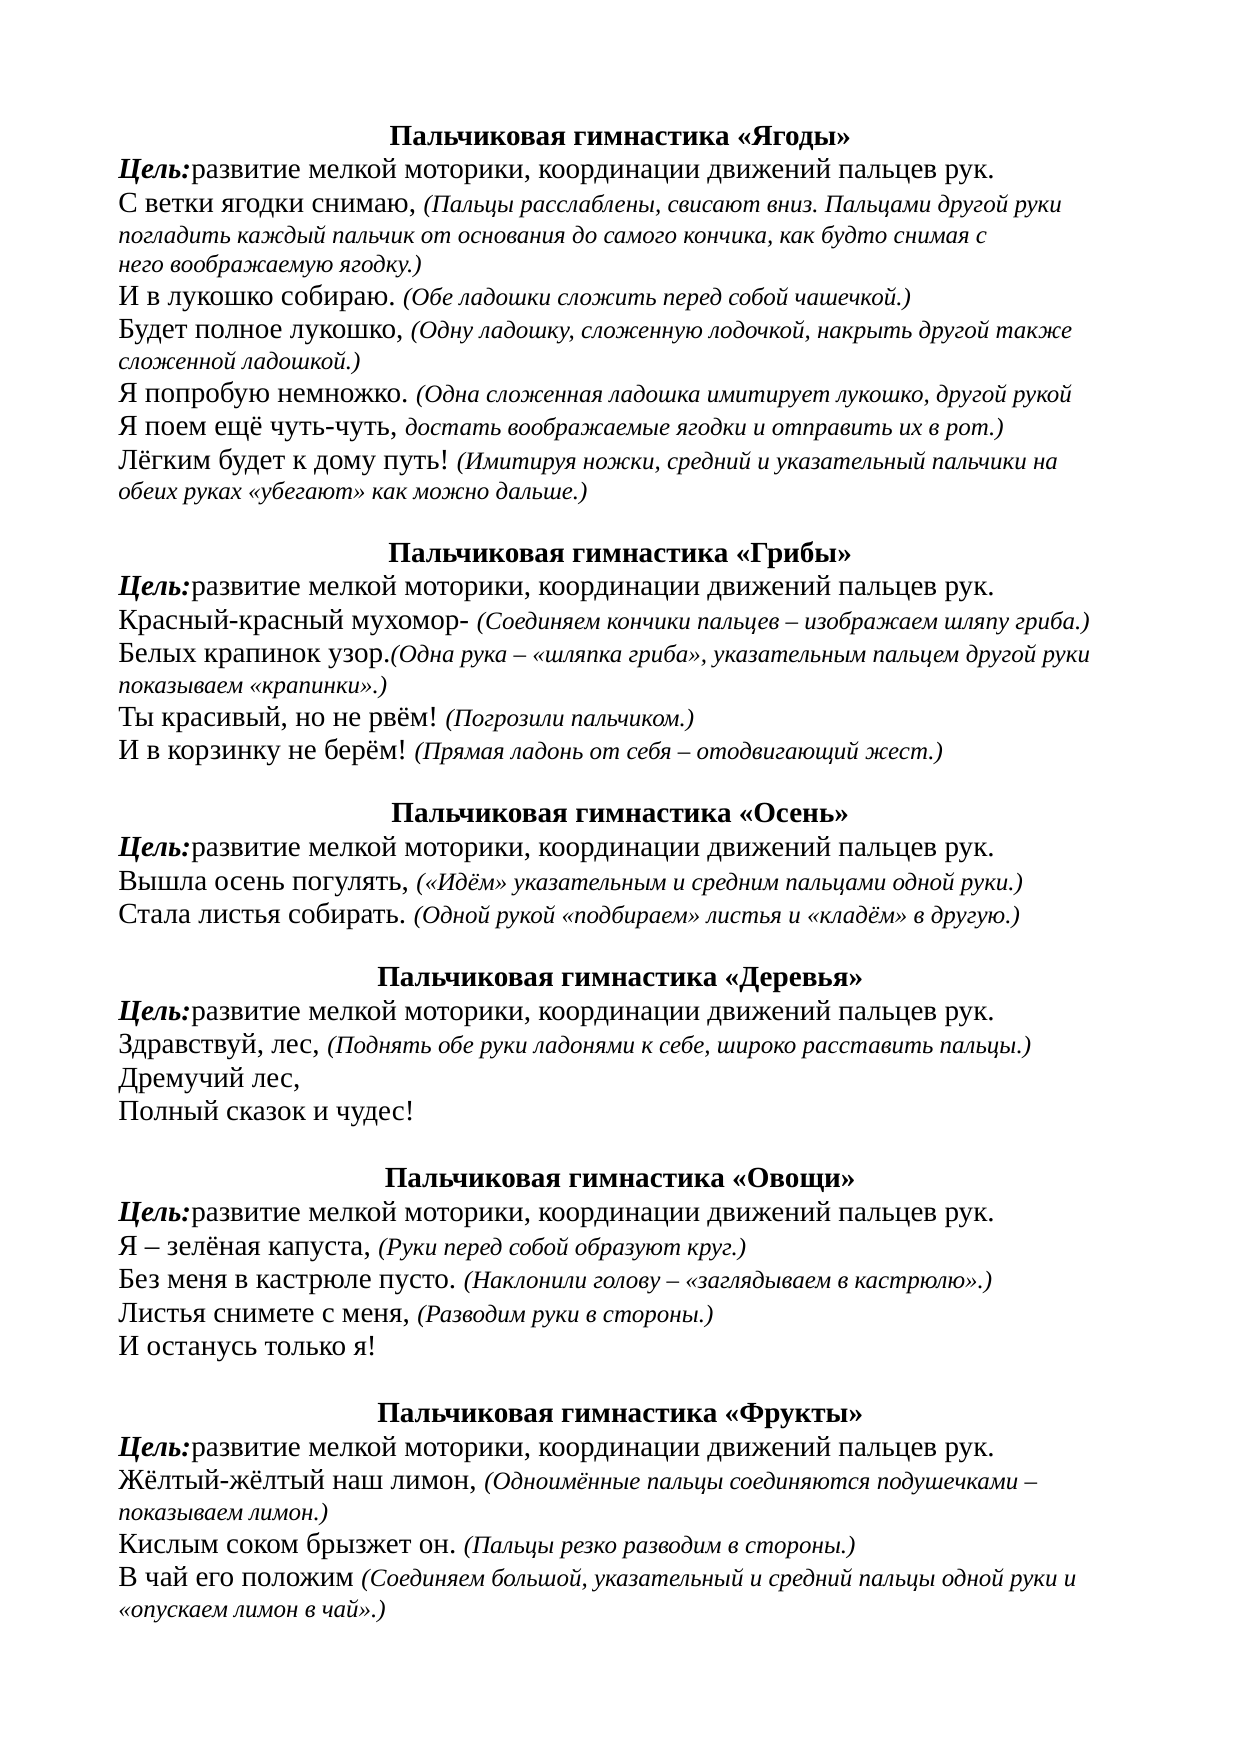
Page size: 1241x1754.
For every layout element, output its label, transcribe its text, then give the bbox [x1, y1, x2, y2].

text И в корзинку не берём! (Прямая ладонь от себя – отодвигающий жест.) [118, 732, 1122, 766]
text Цель:развитие мелкой моторики, координации движений пальцев рук. [118, 1429, 1122, 1462]
text Полный сказок и чудес! [118, 1093, 1122, 1127]
text «опускаем лимон в чай».) [118, 1593, 1122, 1622]
text Вышла осень погулять, («Идём» указательным и средним пальцами одной руки.) [118, 863, 1122, 896]
text показываем «крапинки».) [118, 669, 1122, 699]
text Пальчиковая гимнастика «Осень» [118, 796, 1122, 829]
text Цель:развитие мелкой моторики, координации движений пальцев рук. [118, 152, 1122, 185]
text Цель:развитие мелкой моторики, координации движений пальцев рук. [118, 993, 1122, 1026]
text Будет полное лукошко, (Одну ладошку, сложенную лодочкой, накрыть другой также сложенной ладошкой.) [118, 312, 1122, 375]
text С ветки ягодки снимаю, (Пальцы расслаблены, свисают вниз. Пальцами другой руки погладить каждый пальчик от основания до самого кончика, как будто снимая с [118, 185, 1122, 248]
text Цель:развитие мелкой моторики, координации движений пальцев рук. [118, 829, 1122, 863]
text него воображаемую ягодку.) [118, 248, 1122, 278]
text Пальчиковая гимнастика «Грибы» [118, 535, 1122, 568]
text Пальчиковая гимнастика «Фрукты» [118, 1395, 1122, 1429]
text Без меня в кастрюле пусто. (Наклонили голову – «заглядываем в кастрюлю».) [118, 1261, 1122, 1295]
text Я попробую немножко. (Одна сложенная ладошка имитирует лукошко, другой рукой [118, 375, 1122, 408]
text Я поем ещё чуть-чуть, достать воображаемые ягодки и отправить их в рот.) [118, 408, 1122, 442]
text И в лукошко собираю. (Обе ладошки сложить перед собой чашечкой.) [118, 278, 1122, 312]
text Жёлтый-жёлтый наш лимон, (Одноимённые пальцы соединяются подушечками – показываем лимон.) [118, 1462, 1122, 1526]
text Ты красивый, но не рвём! (Погрозили пальчиком.) [118, 699, 1122, 732]
text В чай его положим (Соединяем большой, указательный и средний пальцы одной руки и [118, 1559, 1122, 1593]
text Цель:развитие мелкой моторики, координации движений пальцев рук. [118, 568, 1122, 602]
text Дремучий лес, [118, 1060, 1122, 1093]
text Пальчиковая гимнастика «Овощи» [118, 1161, 1122, 1194]
text И останусь только я! [118, 1328, 1122, 1362]
text Здравствуй, лес, (Поднять обе руки ладонями к себе, широко расставить пальцы.) [118, 1026, 1122, 1060]
text Цель:развитие мелкой моторики, координации движений пальцев рук. [118, 1194, 1122, 1228]
text Я – зелёная капуста, (Руки перед собой образуют круг.) [118, 1228, 1122, 1261]
text Пальчиковая гимнастика «Ягоды» [118, 118, 1122, 152]
text Листья снимете с меня, (Разводим руки в стороны.) [118, 1295, 1122, 1328]
text Красный-красный мухомор- (Соединяем кончики пальцев – изображаем шляпу гриба.) [118, 602, 1122, 636]
text Кислым соком брызжет он. (Пальцы резко разводим в стороны.) [118, 1526, 1122, 1559]
text Стала листья собирать. (Одной рукой «подбираем» листья и «кладём» в другую.) [118, 896, 1122, 930]
text Лёгким будет к дому путь! (Имитируя ножки, средний и указательный пальчики на обеих руках «убегают» как можно дальше.) [118, 442, 1122, 505]
text Белых крапинок узор.(Одна рука – «шляпка гриба», указательным пальцем другой руки [118, 636, 1122, 669]
text Пальчиковая гимнастика «Деревья» [118, 959, 1122, 993]
